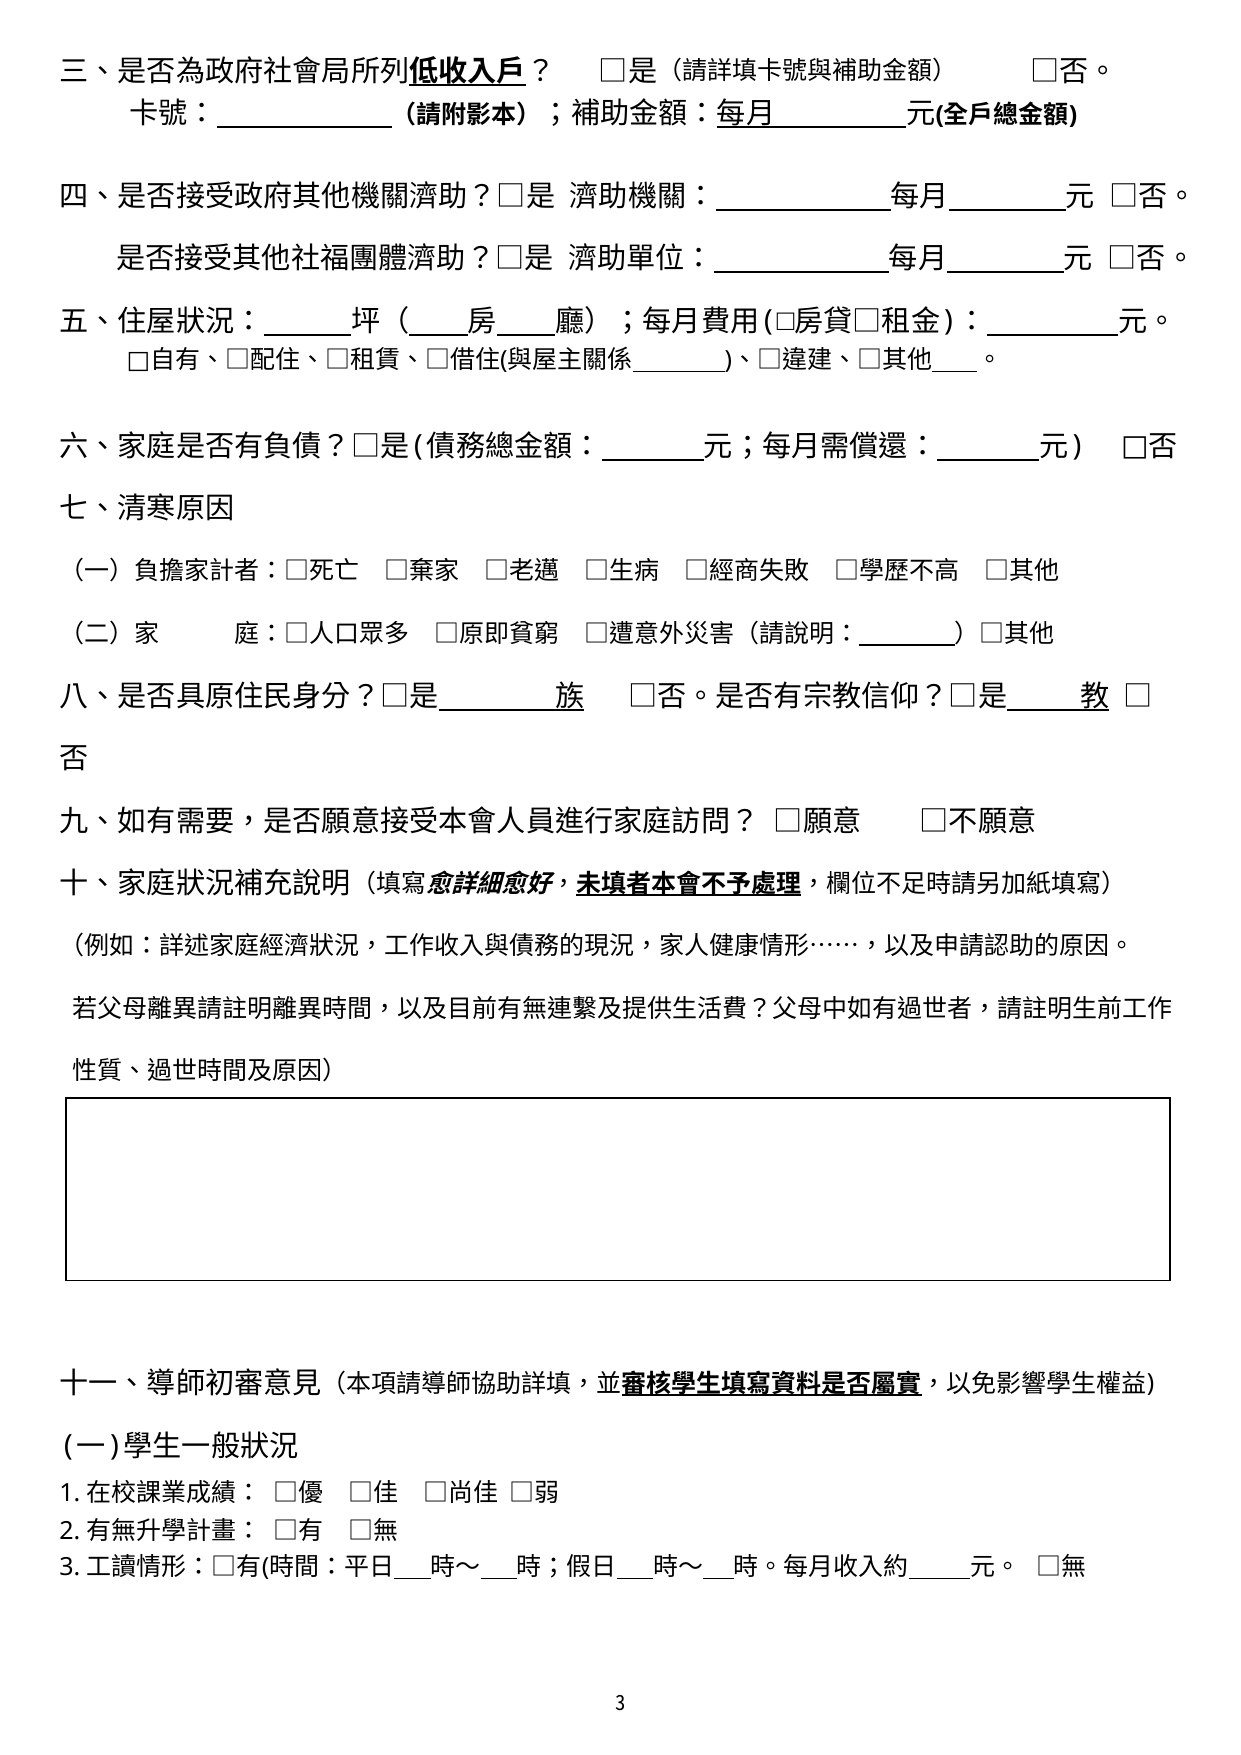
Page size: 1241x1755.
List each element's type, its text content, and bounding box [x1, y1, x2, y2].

text 2. 有無升學計畫： □有 □無 [59, 1510, 1181, 1547]
text 是否接受其他社福團體濟助？□是 濟助單位： 每月 元 □否。 [116, 214, 1181, 277]
text 三、是否為政府社會局所列低收入戶？ □是（請詳填卡號與補助金額） □否。 [59, 27, 1181, 89]
text 1. 在校課業成績： □優 □佳 □尚佳 □弱 [59, 1464, 1181, 1510]
text 七、清寒原因 [59, 464, 1181, 527]
text 性質、過世時間及原因） [59, 1027, 1181, 1089]
text 九、如有需要，是否願意接受本會人員進行家庭訪問？ □願意 □不願意 [59, 777, 1181, 839]
text 3. 工讀情形：□有(時間：平日 時～ 時；假日 時～ 時。每月收入約 元。 □無 [59, 1547, 1181, 1583]
text (一)學生一般狀況 [59, 1402, 1181, 1464]
text 五、住屋狀況： 坪（ 房 廳）；每月費用(□房貸□租金)： 元。 [59, 277, 1181, 339]
text 十一、導師初審意見（本項請導師協助詳填，並審核學生填寫資料是否屬實，以免影響學生權益) [59, 1339, 1181, 1402]
text （二）家 庭：□人口眾多 □原即貧窮 □遭意外災害（請說明： ）□其他 [59, 589, 1181, 652]
text 卡號： （請附影本）；補助金額：每月 元(全戶總金額) [59, 89, 1181, 132]
text 若父母離異請註明離異時間，以及目前有無連繫及提供生活費？父母中如有過世者，請註明生前工作 [59, 964, 1181, 1027]
text 八、是否具原住民身分？□是 族 □否。是否有宗教信仰？□是 教 □否 [59, 652, 1181, 777]
text □自有、□配住、□租賃、□借住(與屋主關係 )、□違建、□其他 。 [59, 339, 1181, 376]
text 四、是否接受政府其他機關濟助？□是 濟助機關： 每月 元 □否。 [59, 152, 1181, 214]
text 六、家庭是否有負債？□是(債務總金額： 元；每月需償還： 元) □否 [59, 402, 1181, 464]
text （一）負擔家計者：□死亡 □棄家 □老邁 □生病 □經商失敗 □學歷不高 □其他 [59, 527, 1181, 589]
text （例如：詳述家庭經濟狀況，工作收入與債務的現況，家人健康情形……，以及申請認助的原因。 [59, 902, 1181, 964]
text 十、家庭狀況補充說明（填寫愈詳細愈好，未填者本會不予處理，欄位不足時請另加紙填寫） [59, 839, 1181, 902]
